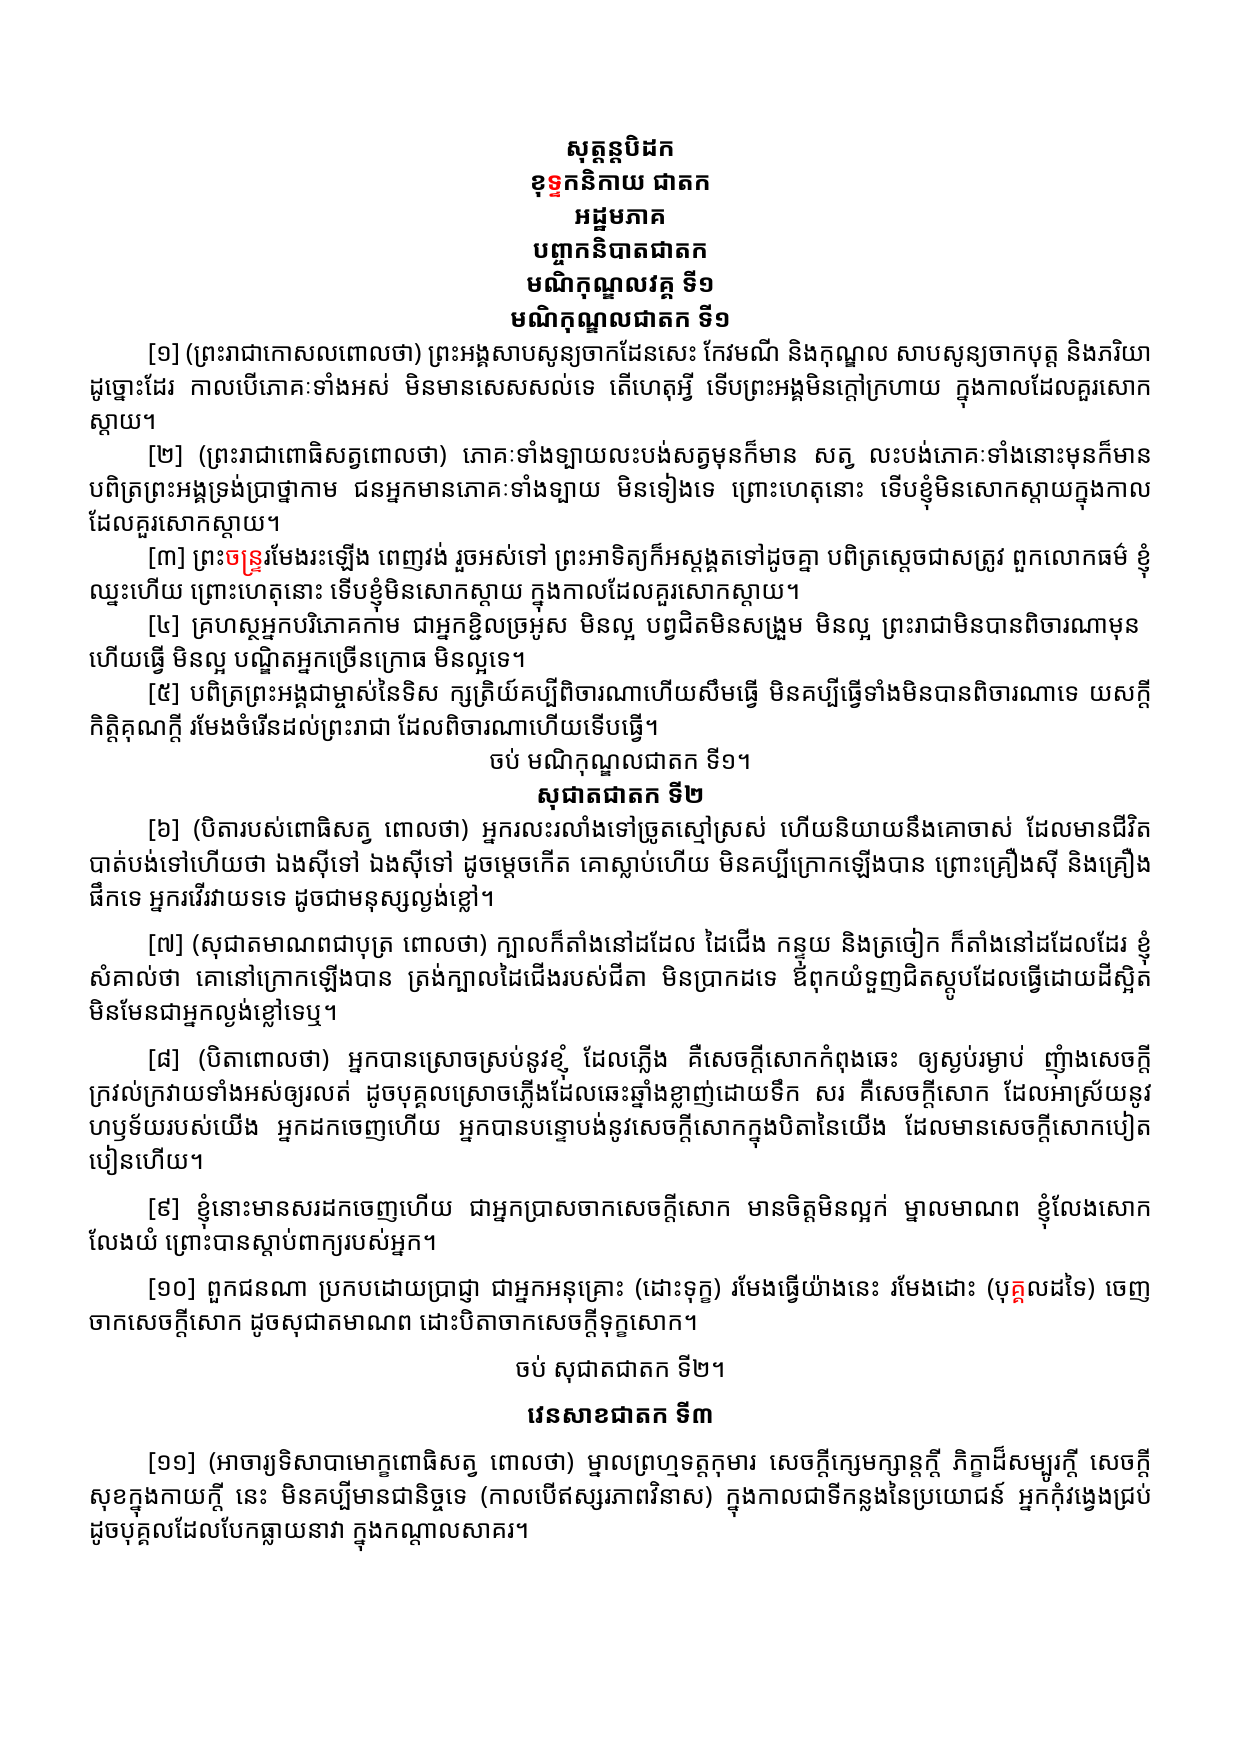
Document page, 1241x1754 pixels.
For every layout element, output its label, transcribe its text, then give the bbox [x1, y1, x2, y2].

text អដ្ឋមភាគ [88, 198, 1152, 232]
text [៩] ខ្ញុំនោះមានសរដកចេញហើយ ជាអ្នកប្រាសចាក​សេចក្តីសោក មានចិត្តមិន​ល្អក់ ម្នាល​មាណព ខ្ញុំលែង​សោក លែងយំ ព្រោះបាន​ស្តាប់ពាក្យ​របស់អ្នក។ [88, 1189, 1152, 1257]
text ចប់ មណិកុណ្ឌលជាតក ទី១។ [88, 743, 1152, 777]
text [៦] (បិតារបស់ពោធិសត្វ ពោលថា) អ្នករលះរលាំងទៅច្រូតស្មៅស្រស់ ហើយ​និយាយ​នឹង​គោចាស់ ដែលមាន​ជីវិតបាត់បង់​ទៅ​ហើយថា ឯងស៊ីទៅ ឯងស៊ីទៅ ដូចម្តេចកើត គោ​ស្លាប់​ហើយ មិនគប្បី​ក្រោកឡើងបាន​ ព្រោះគ្រឿងស៊ី ​និងគ្រឿង​ផឹកទេ អ្នករវើរវាយ​ទទេ ដូចជា​មនុស្ស​ល្ងង់ខ្លៅ។ [88, 811, 1152, 913]
text [៤] គ្រហស្ថអ្នកបរិភោគកាម ជាអ្នកខ្ជិលច្រអូស មិនល្អ បព្វជិត​មិនសង្រួម មិនល្អ ព្រះរាជា​មិនបាន​ពិចារណាមុន ​ហើយធ្វើ មិនល្អ បណ្ឌិត​អ្នកច្រើន​ក្រោធ មិនល្អទេ។ [88, 607, 1152, 675]
text សុត្តន្តបិដក [88, 130, 1152, 164]
text មណិកុណ្ឌលជាតក ទី១ [88, 300, 1152, 334]
text [៧] (សុជាតមាណពជាបុត្រ ពោលថា) ក្បាលក៏តាំងនៅដដែល ដៃជើង កន្ទុយ និងត្រចៀក ក៏តាំងនៅ​ដដែលដែរ ខ្ញុំសំគាល់ថា គោនៅក្រោក​ឡើងបាន​ ត្រង់ក្បាល​ដៃ​ជើងរបស់​ជីតា មិនប្រាកដ​ទេ ឪពុកយំ​ទួញជិតស្តូប​ដែលធ្វើដោយ​ដីស្អិត មិនមែនជា​អ្នក​ល្ងង់ខ្លៅ​ទេឬ។ [88, 926, 1152, 1028]
text [២] (ព្រះរាជាពោធិសត្វពោលថា) ភោគៈទាំងទ្បាយ​លះបង់សត្វ​មុនក៏មាន​ សត្វ លះបង់​ភោគៈទាំង​នោះមុន​ក៏មាន បពិត្រ​ព្រះអង្គ​ទ្រង់ប្រាថ្នាកាម ជនអ្នកមាន​ភោគៈ​ទាំង​ទ្បាយ មិនទៀងទេ ព្រោះហេតុនោះ ទើបខ្ញុំមិន​សោកស្តាយ​ក្នុងកាល​ដែល​គួរ​សោក​ស្តាយ។ [88, 436, 1152, 539]
text សុជាតជាតក ទី២ [88, 777, 1152, 811]
text [៣] ព្រះចន្ទ្ររមែងរះឡើង ពេញវង់ រួចអស់ទៅ ព្រះអាទិត្យ​ក៏អស្តង្គត​ទៅដូចគ្នា បពិត្រ​សេ្តចជា​សត្រូវ ពួកលោកធម៌ ខ្ញុំឈ្នះ​ហើយ ព្រោះហេតុនោះ ទើបខ្ញុំ​មិនសោក​ស្តាយ ក្នុង​កាលដែល​គួរសោកស្តាយ។ [88, 539, 1152, 607]
text [៨] (បិតាពោលថា) អ្នកបានស្រោចស្រប់នូវខ្ញុំ ដែលភ្លើង គឺសេចក្តីសោក​កំពុង​​ឆេះ ឲ្យស្ងប់រម្ងាប់ ញុំាងសេចក្តី​ក្រវល់ក្រវាយ​ទាំងអស់​ឲ្យរលត់ ដូចបុគ្គល​ស្រោច​ភ្លើង​ដែលឆេះ​ឆ្នាំងខ្លាញ់​ដោយទឹក សរ គឺសេចក្តីសោក ដែលអាស្រ័យ​នូវ​ហឫទ័យ​របស់​យើង អ្នក​ដក​ចេញ​ហើយ អ្នកបាន​បន្ទោបង់​នូវសេចក្តី​សោក​ក្នុងបិតា​នៃយើង ដែល​មាន​សេចក្តីសោក​បៀត​បៀន​ហើយ។ [88, 1041, 1152, 1177]
text [១] (ព្រះរាជាកោសលពោលថា) ព្រះអង្គ​សាបសូន្យចាកដែនសេះ កែវមណី និង​កុណ្ឌល សាបសូន្យ​ចាកបុត្ត និងភរិយា ដូច្នោះដែរ កាលបើ​ភោគៈទាំងអស់ មិនមាន​សេសសល់​ទេ តើហេតុអ្វី ទើបព្រះអង្គ​​មិនក្តៅក្រហាយ ក្នុងកាល​ដែលគួរ​សោក​ស្តាយ។ [88, 334, 1152, 436]
text បព្ចាកនិបាតជាតក [88, 232, 1152, 266]
text [១០] ពួកជនណា ប្រកបដោយប្រាជ្ញា ជាអ្នកអនុគ្រោះ (ដោះទុក្ខ) រមែង​ធ្វើ​យ៉ាង​នេះ រមែង​ដោះ (បុគ្គលដទៃ) ចេញចាក​សេចក្តីសោក ដូច​សុជាត​មាណព ​ដោះបិតា​ចាកសេចក្តី​ទុក្ខសោក។ [88, 1270, 1152, 1338]
text ចប់ សុជាតជាតក ទី២។ [88, 1351, 1152, 1384]
text មណិកុណ្ឌលវគ្គ ទី១ [88, 266, 1152, 300]
text វេនសាខជាតក ទី៣ [88, 1397, 1152, 1431]
text [១១] (អាចារ្យទិសាបាមោក្ខពោធិសត្វ ពោលថា) ម្នាលព្រហ្មទត្តកុមារ សេចក្តី​កេ្សមក្សាន្ត​ក្តី ភិក្ខាដ៏សម្បូរក្តី សេចក្តីសុខ​ក្នុងកាយក្តី នេះ មិនគប្បីមាន​ជានិច្ចទេ (កាល​បើ​ឥស្សរភាព​វិនាស) ក្នុងកាលជា​ទីកន្លង​នៃប្រយោជន៍ អ្នកកុំ​វងេ្វងជ្រប់ ដូចបុគ្គល​ដែល​បែក​ធ្លាយ​នាវា ក្នុងកណ្តាល​សាគរ។ [88, 1444, 1152, 1546]
text [៥] បពិត្រព្រះអង្គជា​ម្ចាស់នៃទិស ក្សត្រិយ៍​គប្បីពិចារណា​ហើយសឹមធ្វើ មិន​គប្បី​ធើ្វ​ទាំង​មិនបាន​ពិចារណាទេ យសក្តី កិត្តិគុណក្តី រមែង​ចំរើនដល់​ព្រះរាជា ដែល​ពិចារណា​ហើយទើបធ្វើ។ [88, 675, 1152, 743]
text ខុទ្ទកនិកាយ ជាតក [88, 164, 1152, 198]
